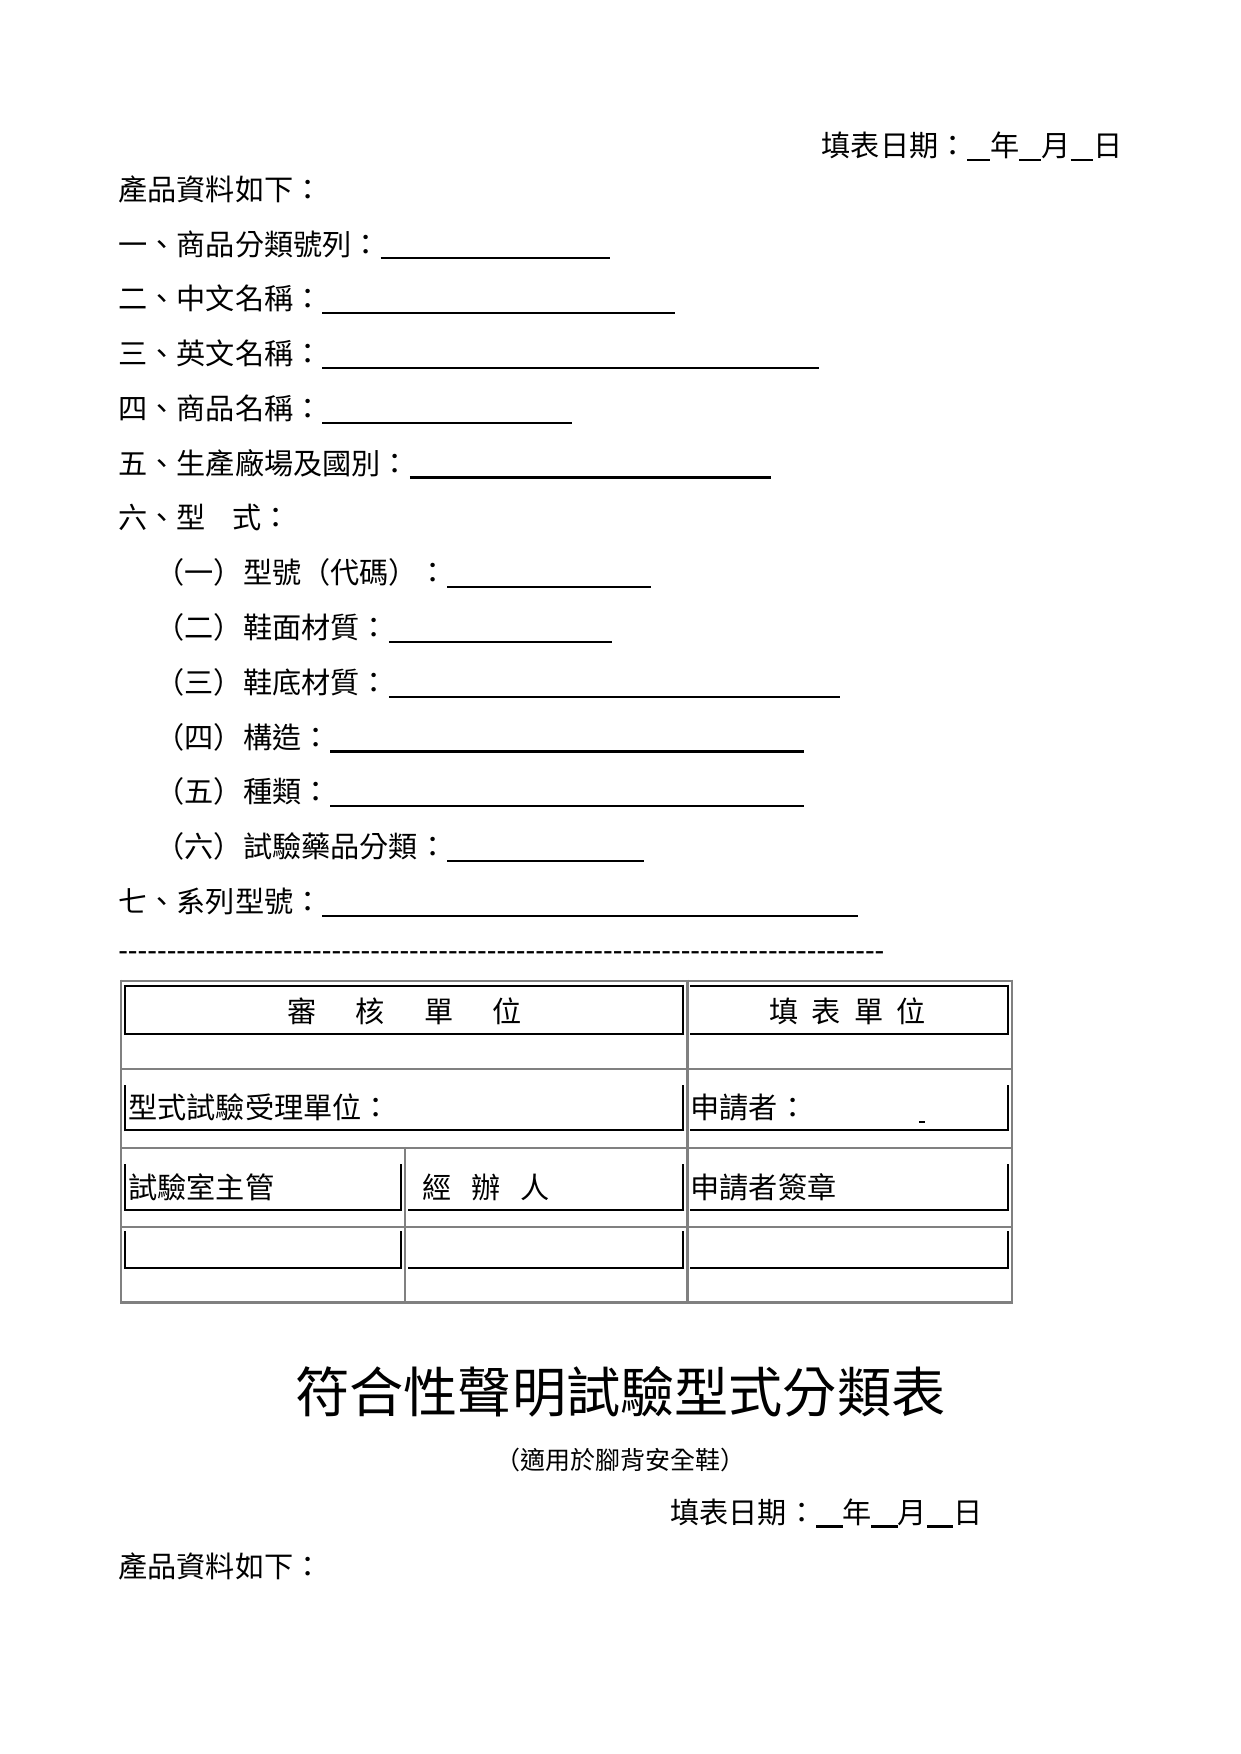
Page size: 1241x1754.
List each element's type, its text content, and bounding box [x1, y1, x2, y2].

text 一、商品分類號列： [118, 221, 1122, 263]
text （適用於腳背安全鞋） [118, 1440, 1122, 1477]
text 二、中文名稱： [118, 276, 1122, 318]
text （四）構造： [155, 714, 1122, 757]
table_cell [689, 1228, 1011, 1301]
text （一）型號（代碼）： [155, 550, 1122, 592]
table_cell 試驗室主管 [122, 1149, 404, 1226]
table_header 填 表 單 位 [689, 982, 1011, 1067]
text 產品資料如下： [118, 166, 1122, 209]
table_cell [406, 1228, 686, 1301]
table_cell [122, 1228, 404, 1301]
text 產品資料如下： [118, 1544, 1122, 1586]
text 填表日期： 年 月 日 [131, 1489, 1122, 1531]
text 五、生產廠場及國別： [118, 440, 1122, 483]
text 符合性聲明試驗型式分類表 [118, 1349, 1122, 1428]
text 填表日期： 年 月 日 [155, 118, 1122, 166]
text 四、商品名稱： [118, 386, 1122, 428]
table_cell 經 辦 人 [406, 1149, 686, 1226]
text （二）鞋面材質： [155, 605, 1122, 647]
text 七、系列型號： [118, 879, 1122, 921]
text 六、型 式： [118, 495, 1122, 537]
text 三、英文名稱： [118, 331, 1122, 373]
text （五）種類： [155, 769, 1122, 811]
text （六）試驗藥品分類： [155, 824, 1122, 866]
table_cell 型式試驗受理單位： [122, 1070, 686, 1147]
table_cell 申請者簽章 [689, 1149, 1011, 1226]
text ------------------------------------------------------------------------------- [118, 933, 1122, 967]
text （三）鞋底材質： [155, 659, 1122, 702]
table_header 審 核 單 位 [122, 982, 686, 1067]
table_cell 申請者： [689, 1070, 1011, 1147]
